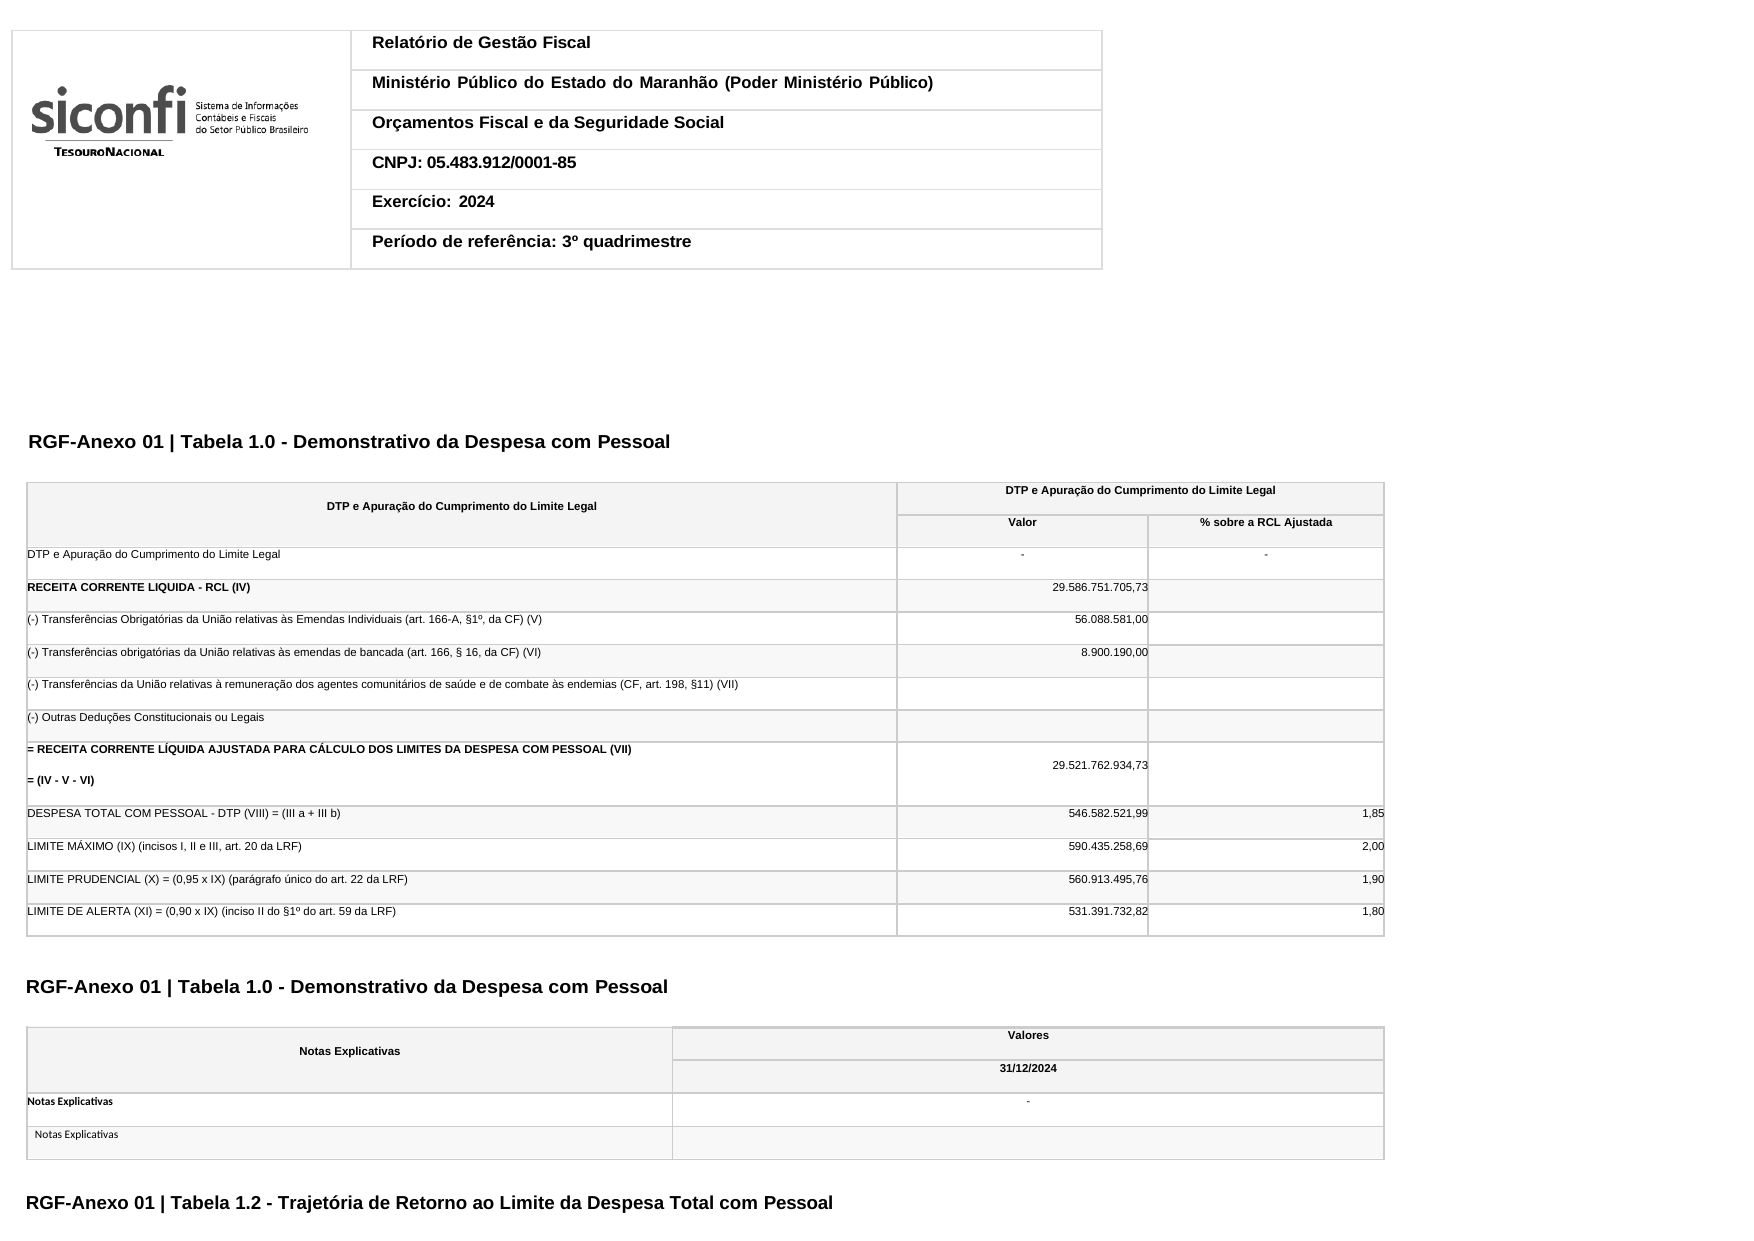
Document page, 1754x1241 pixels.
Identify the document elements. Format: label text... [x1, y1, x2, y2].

table_cell [1149, 646, 1383, 677]
table_cell - [1149, 548, 1383, 579]
table_cell [673, 1127, 1383, 1158]
table_cell 2,00 [1149, 840, 1383, 870]
table_cell [898, 711, 1147, 741]
table_cell 546.582.521,99 [898, 807, 1147, 837]
table_cell [898, 678, 1147, 709]
table_cell (-) Outras Deduções Constitucionais ou Legais [28, 711, 896, 741]
table_cell [1149, 678, 1383, 709]
table_header [13, 31, 350, 268]
table_cell Exercício: 2024 [352, 190, 1101, 228]
table_cell RECEITA CORRENTE LIQUIDA - RCL (IV) [28, 580, 896, 611]
table_cell (-) Transferências obrigatórias da União relativas às emendas de bancada (art. 166, § 16, da CF) (VI) [28, 645, 896, 677]
table_cell 29.586.751.705,73 [898, 580, 1147, 611]
subtitle RGF-Anexo 01 | Tabela 1.2 - Trajetória de Retorno ao Limite da Despesa Total com Pessoal [26, 1192, 1742, 1213]
table_cell [1149, 580, 1383, 611]
table_cell [1149, 743, 1383, 805]
table_cell 1,80 [1149, 905, 1383, 935]
table_cell [1149, 613, 1383, 644]
table_cell 8.900.190,00 [898, 645, 1147, 677]
table_cell 56.088.581,00 [898, 613, 1147, 644]
text RGF-Anexo 01 | Tabela 1.0 - Demonstrativo da Despesa com Pessoal [12, 431, 1742, 452]
table_cell LIMITE DE ALERTA (XI) = (0,90 x IX) (inciso II do §1º do art. 59 da LRF) [28, 905, 896, 935]
table_cell 29.521.762.934,73 [898, 743, 1147, 805]
table_cell = RECEITA CORRENTE LÍQUIDA AJUSTADA PARA CÁLCULO DOS LIMITES DA DESPESA COM PESSOAL (VII) = (IV - V - VI) [28, 743, 896, 805]
table_cell LIMITE MÁXIMO (IX) (incisos I, II e III, art. 20 da LRF) [28, 839, 896, 870]
table_cell % sobre a RCL Ajustada [1149, 516, 1383, 546]
table_cell 590.435.258,69 [898, 839, 1147, 870]
table_header Notas Explicativas [28, 1028, 672, 1092]
table_cell Notas Explicativas [28, 1127, 672, 1158]
table_cell 31/12/2024 [673, 1061, 1383, 1092]
table_cell 560.913.495,76 [898, 872, 1147, 903]
table_cell - [898, 548, 1147, 579]
table_header Valores [673, 1029, 1383, 1059]
table_header DTP e Apuração do Cumprimento do Limite Legal [28, 483, 896, 546]
table_cell LIMITE PRUDENCIAL (X) = (0,95 x IX) (parágrafo único do art. 22 da LRF) [28, 872, 896, 903]
table_cell DTP e Apuração do Cumprimento do Limite Legal [28, 548, 896, 579]
text RGF-Anexo 01 | Tabela 1.0 - Demonstrativo da Despesa com Pessoal [26, 975, 1742, 997]
table_header Relatório de Gestão Fiscal [352, 31, 1101, 69]
table_cell (-) Transferências da União relativas à remuneração dos agentes comunitários de saúde e de combate às endemias (CF, art. 198, §11) (VII) [28, 678, 896, 709]
table_cell (-) Transferências Obrigatórias da União relativas às Emendas Individuais (art. 166-A, §1º, da CF) (V) [28, 613, 896, 644]
table_cell Ministério Público do Estado do Maranhão (Poder Ministério Público) [352, 71, 1101, 109]
table_cell - [673, 1094, 1383, 1126]
table_cell 1,85 [1149, 807, 1383, 837]
table_cell 1,90 [1149, 872, 1383, 903]
table_cell 531.391.732,82 [898, 905, 1147, 935]
table_header DTP e Apuração do Cumprimento do Limite Legal [898, 483, 1383, 514]
table_cell [1149, 711, 1383, 741]
table_cell DESPESA TOTAL COM PESSOAL - DTP (VIII) = (III a + III b) [28, 807, 896, 837]
table_cell Orçamentos Fiscal e da Seguridade Social [352, 111, 1101, 149]
table_cell Período de referência: 3º quadrimestre [352, 230, 1101, 268]
table_cell Valor [898, 516, 1147, 546]
table_cell Notas Explicativas [28, 1094, 672, 1126]
table_cell CNPJ: 05.483.912/0001-85 [352, 150, 1101, 188]
